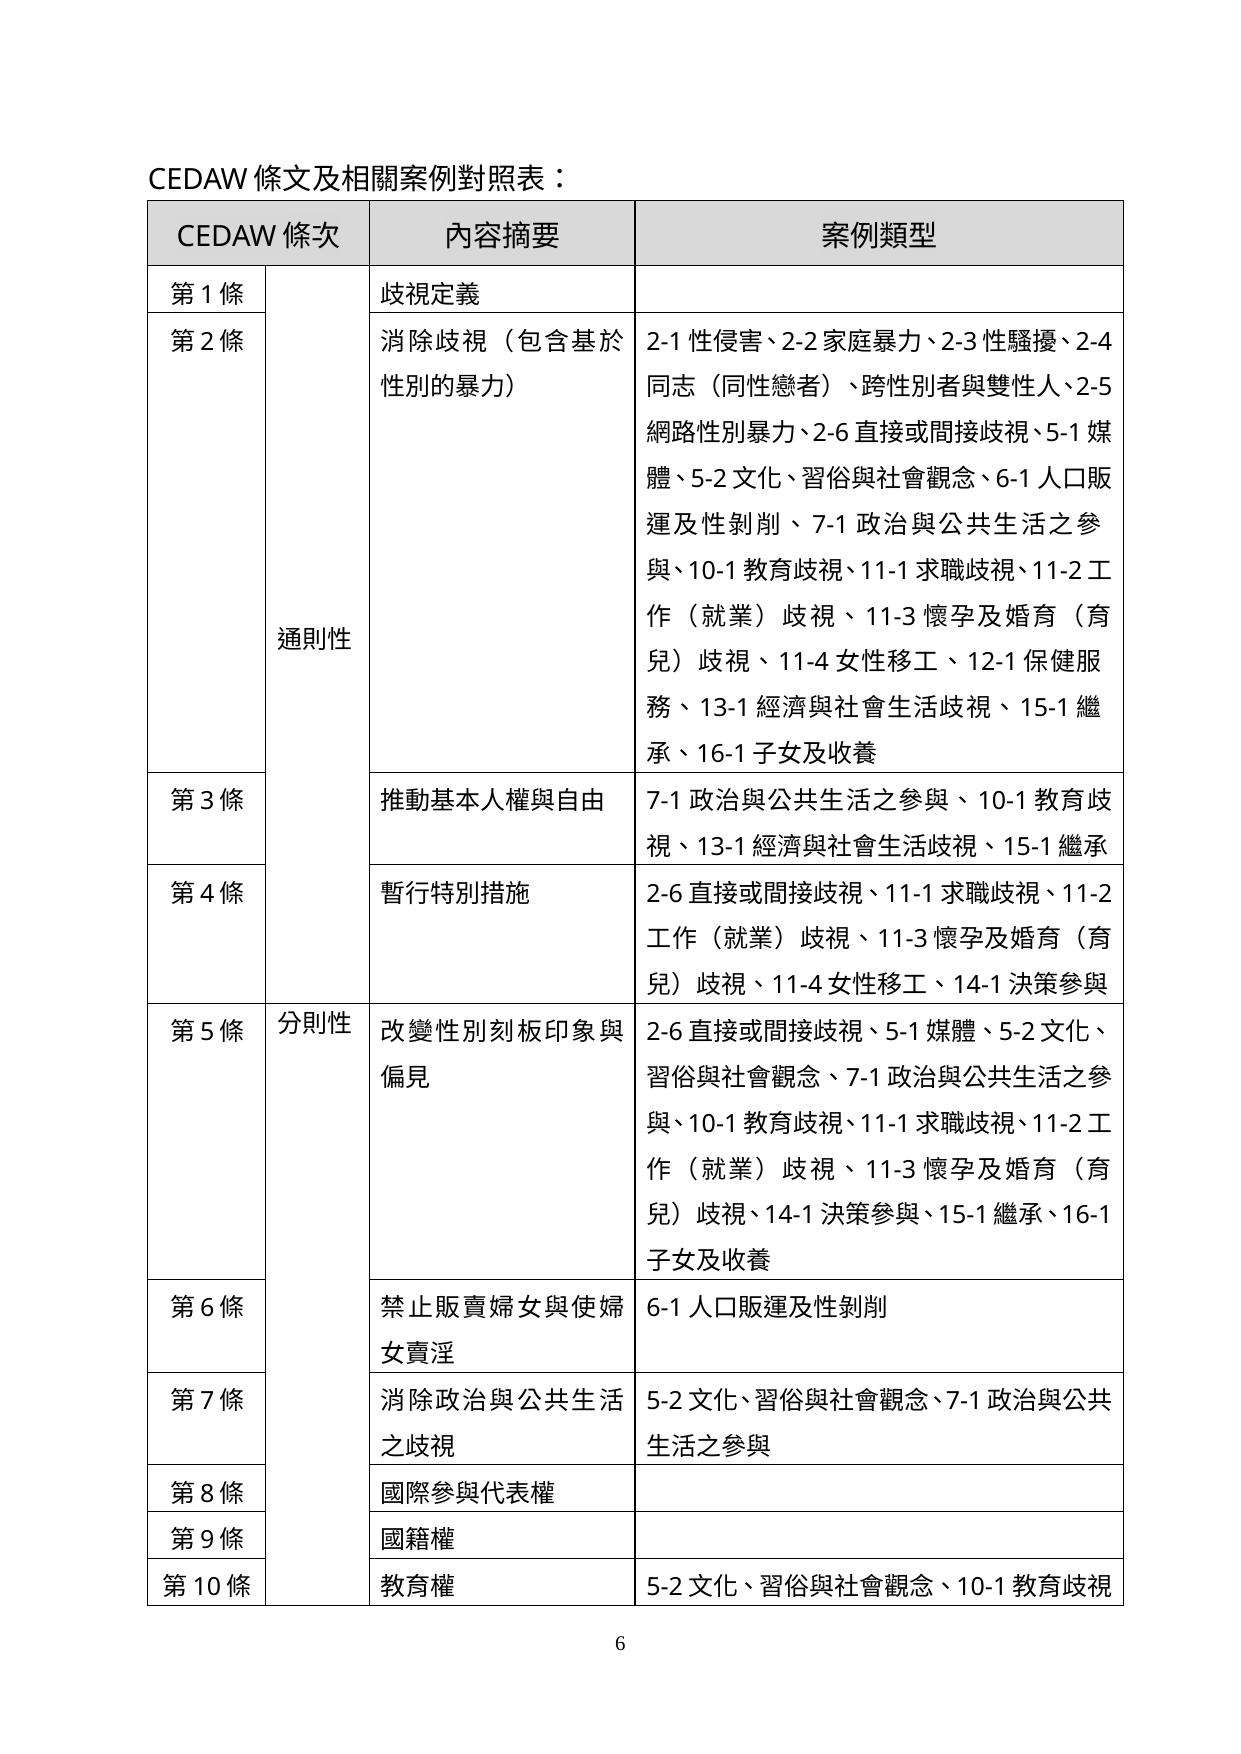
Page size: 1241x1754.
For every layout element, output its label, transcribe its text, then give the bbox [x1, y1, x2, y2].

table_cell 消除政治與公共生活之歧視 [370, 1373, 634, 1464]
table_cell 國際參與代表權 [370, 1465, 634, 1511]
table_cell 第1條 [148, 266, 265, 312]
table_header CEDAW條次 [148, 201, 369, 265]
table_cell 第3條 [148, 773, 265, 864]
table_cell [636, 1465, 1123, 1511]
table_cell 第9條 [148, 1512, 265, 1558]
table_cell 教育權 [370, 1559, 634, 1605]
table_cell 第5條 [148, 1004, 265, 1279]
table_cell 消除歧視（包含基於性別的暴力） [370, 313, 634, 772]
table_cell 6-1人口販運及性剝削 [636, 1280, 1123, 1372]
table_header 內容摘要 [370, 201, 634, 265]
table_cell 5-2文化、習俗與社會觀念、7-1政治與公共生活之參與 [636, 1373, 1123, 1464]
table_cell 2-6直接或間接歧視、5-1媒體、5-2文化、習俗與社會觀念、7-1政治與公共生活之參與、10-1教育歧視、11-1求職歧視、11-2工作（就業）歧視、11-3懷孕及婚育（育兒）歧視、14-1決策參與、15-1繼承、16-1子女及收養 [636, 1004, 1123, 1279]
table_cell 第4條 [148, 865, 265, 1003]
table_cell 5-2文化、習俗與社會觀念、10-1教育歧視 [636, 1559, 1123, 1605]
table_cell 改變性別刻板印象與偏見 [370, 1004, 634, 1279]
table_cell 第2條 [148, 313, 265, 772]
table_cell 推動基本人權與自由 [370, 773, 634, 864]
table_header 案例類型 [636, 201, 1123, 265]
table_cell 第7條 [148, 1373, 265, 1464]
text CEDAW條文及相關案例對照表： [148, 148, 1092, 200]
table_cell 通則性 [266, 266, 369, 1003]
table_cell 禁止販賣婦女與使婦女賣淫 [370, 1280, 634, 1372]
table_cell 第10條 [148, 1559, 265, 1605]
table_cell [636, 266, 1123, 312]
table_cell 暫行特別措施 [370, 865, 634, 1003]
table_cell 第8條 [148, 1465, 265, 1511]
table_cell 國籍權 [370, 1512, 634, 1558]
table_cell 第6條 [148, 1280, 265, 1372]
table_cell 2-6直接或間接歧視、11-1求職歧視、11-2工作（就業）歧視、11-3懷孕及婚育（育兒）歧視、11-4女性移工、14-1決策參與 [636, 865, 1123, 1003]
table_cell 7-1政治與公共生活之參與、10-1教育歧視、13-1經濟與社會生活歧視、15-1繼承 [636, 773, 1123, 864]
table_cell 2-1性侵害、2-2家庭暴力、2-3性騷擾、2-4同志（同性戀者）、跨性別者與雙性人、2-5網路性別暴力、2-6直接或間接歧視、5-1媒體、5-2文化、習俗與社會觀念、6-1人口販運及性剝削、7-1政治與公共生活之參與、10-1教育歧視、11-1求職歧視、11-2工作（就業）歧視、11-3懷孕及婚育（育兒）歧視、11-4女性移工、12-1保健服務、13-1經濟與社會生活歧視、15-1繼承、16-1子女及收養 [636, 313, 1123, 772]
table_cell 分則性 [266, 1004, 369, 1605]
table_cell [636, 1512, 1123, 1558]
table_cell 歧視定義 [370, 266, 634, 312]
